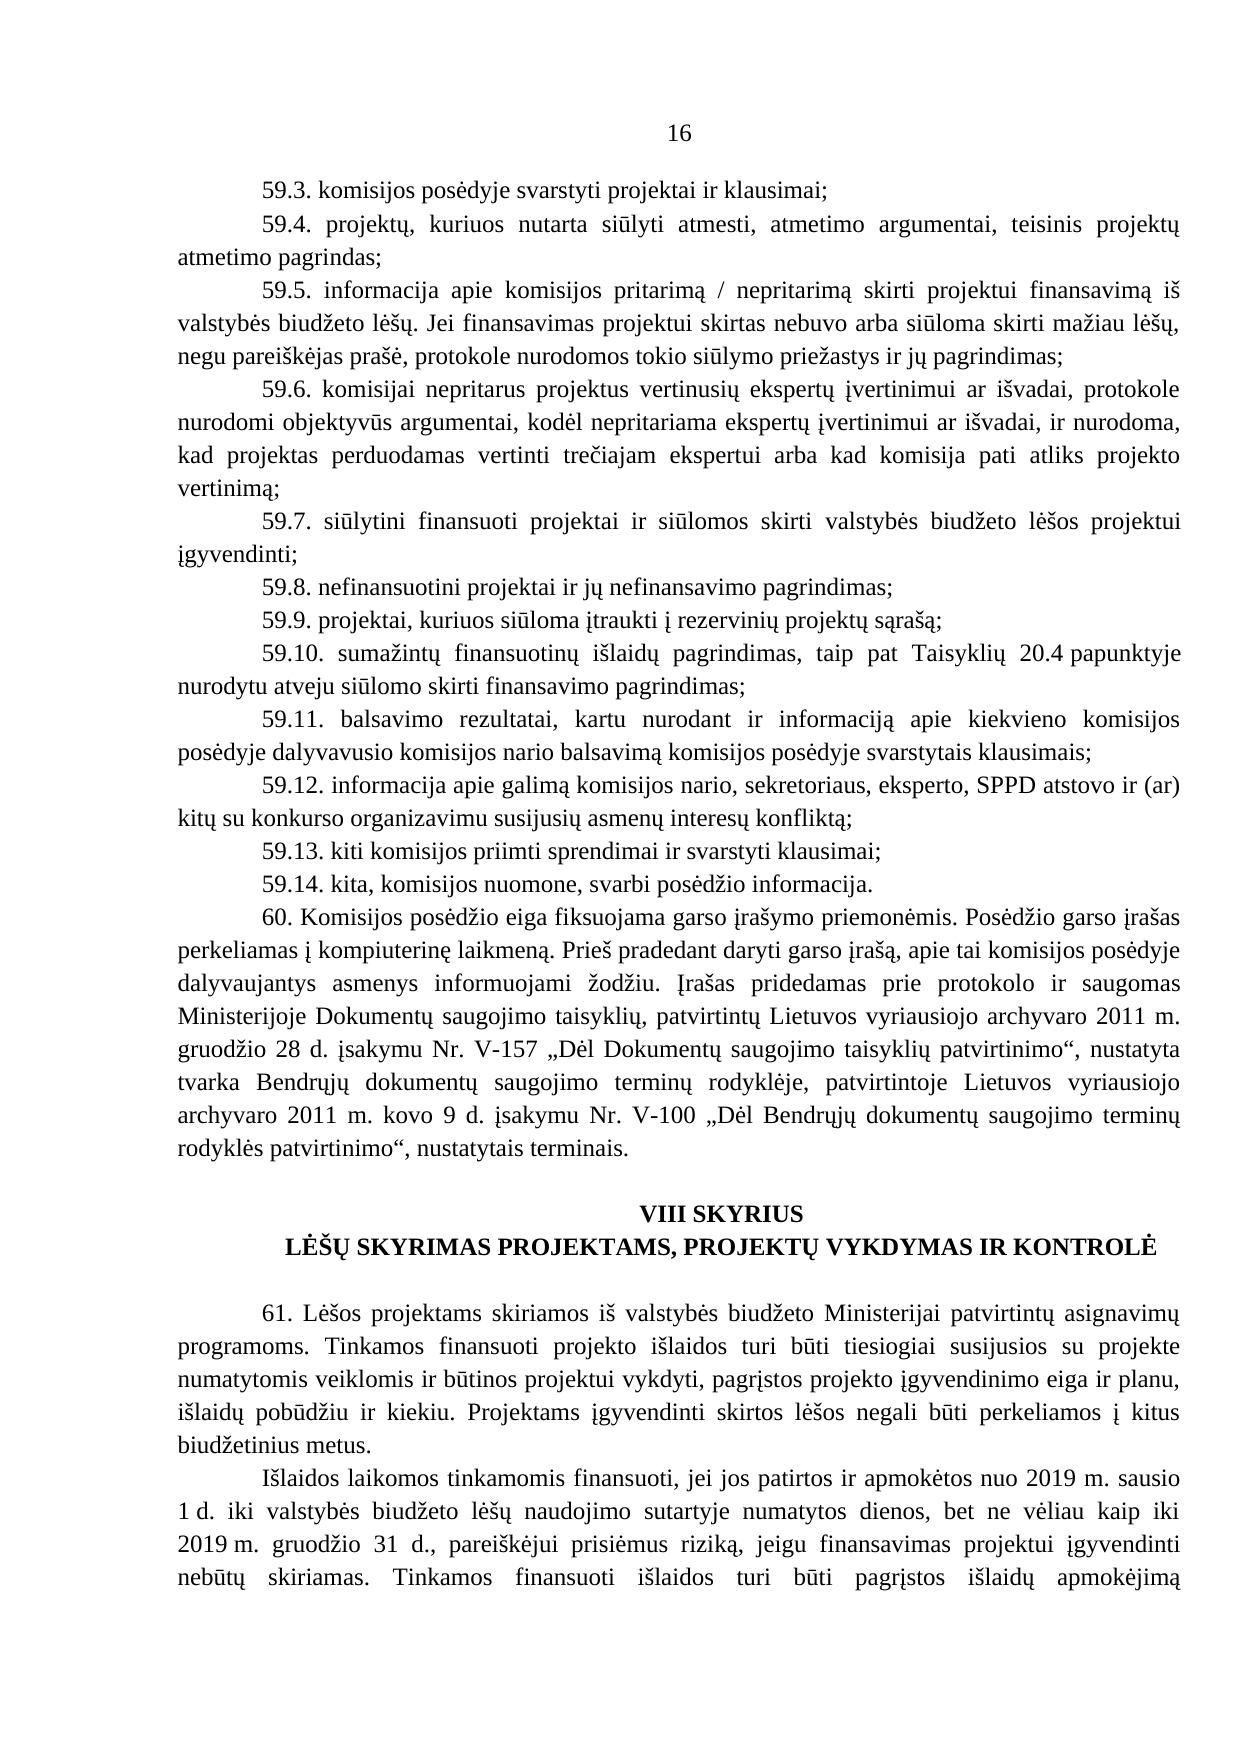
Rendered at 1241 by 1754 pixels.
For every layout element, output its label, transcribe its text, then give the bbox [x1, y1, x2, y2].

text 59.6. komisijai nepritarus projektus vertinusių ekspertų įvertinimui ar išvadai, protokole nurodomi objektyvūs argumentai, kodėl nepritariama ekspertų įvertinimui ar išvadai, ir nurodoma, kad projektas perduodamas vertinti trečiajam ekspertui arba kad komisija pati atliks projekto vertinimą; [177, 374, 1181, 502]
text 60. Komisijos posėdžio eiga fiksuojama garso įrašymo priemonėmis. Posėdžio garso įrašas perkeliamas į kompiuterinę laikmeną. Prieš pradedant daryti garso įrašą, apie tai komisijos posėdyje dalyvaujantys asmenys informuojami žodžiu. Įrašas pridedamas prie protokolo ir saugomas Ministerijoje Dokumentų saugojimo taisyklių, patvirtintų Lietuvos vyriausiojo archyvaro 2011 m. gruodžio 28 d. įsakymu Nr. V-157 „Dėl Dokumentų saugojimo taisyklių patvirtinimo“, nustatyta tvarka Bendrųjų dokumentų saugojimo terminų rodyklėje, patvirtintoje Lietuvos vyriausiojo archyvaro 2011 m. kovo 9 d. įsakymu Nr. V-100 „Dėl Bendrųjų dokumentų saugojimo terminų rodyklės patvirtinimo“, nustatytais terminais. [177, 902, 1181, 1162]
text 59.4. projektų, kuriuos nutarta siūlyti atmesti, atmetimo argumentai, teisinis projektų atmetimo pagrindas; [177, 209, 1181, 270]
text 59.11. balsavimo rezultatai, kartu nurodant ir informaciją apie kiekvieno komisijos posėdyje dalyvavusio komisijos nario balsavimą komisijos posėdyje svarstytais klausimais; [177, 704, 1181, 766]
text 59.10. sumažintų finansuotinų išlaidų pagrindimas, taip pat Taisyklių 20.4 papunktyje nurodytu atveju siūlomo skirti finansavimo pagrindimas; [177, 638, 1181, 700]
text 61. Lėšos projektams skiriamos iš valstybės biudžeto Ministerijai patvirtintų asignavimų programoms. Tinkamos finansuoti projekto išlaidos turi būti tiesiogiai susijusios su projekte numatytomis veiklomis ir būtinos projektui vykdyti, pagrįstos projekto įgyvendinimo eiga ir planu, išlaidų pobūdžiu ir kiekiu. Projektams įgyvendinti skirtos lėšos negali būti perkeliamos į kitus biudžetinius metus. [177, 1298, 1181, 1459]
text LĖŠŲ SKYRIMAS PROJEKTAMS, PROJEKTŲ VYKDYMAS IR KONTROLĖ [177, 1232, 1181, 1261]
text 59.9. projektai, kuriuos siūloma įtraukti į rezervinių projektų sąrašą; [177, 605, 1181, 634]
text 59.5. informacija apie komisijos pritarimą / nepritarimą skirti projektui finansavimą iš valstybės biudžeto lėšų. Jei finansavimas projektui skirtas nebuvo arba siūloma skirti mažiau lėšų, negu pareiškėjas prašė, protokole nurodomos tokio siūlymo priežastys ir jų pagrindimas; [177, 275, 1181, 369]
text Išlaidos laikomos tinkamomis finansuoti, jei jos patirtos ir apmokėtos nuo 2019 m. sausio 1 d. iki valstybės biudžeto lėšų naudojimo sutartyje numatytos dienos, bet ne vėliau kaip iki 2019 m. gruodžio 31 d., pareiškėjui prisiėmus riziką, jeigu finansavimas projektui įgyvendinti nebūtų skiriamas. Tinkamos finansuoti išlaidos turi būti pagrįstos išlaidų apmokėjimą [177, 1463, 1181, 1591]
text 59.12. informacija apie galimą komisijos nario, sekretoriaus, eksperto, SPPD atstovo ir (ar) kitų su konkurso organizavimu susijusių asmenų interesų konfliktą; [177, 770, 1181, 832]
text 59.13. kiti komisijos priimti sprendimai ir svarstyti klausimai; [177, 836, 1181, 865]
text 59.3. komisijos posėdyje svarstyti projektai ir klausimai; [177, 176, 1181, 204]
text VIII SKYRIUS [177, 1199, 1181, 1228]
text 59.14. kita, komisijos nuomone, svarbi posėdžio informacija. [177, 869, 1181, 898]
text 59.7. siūlytini finansuoti projektai ir siūlomos skirti valstybės biudžeto lėšos projektui įgyvendinti; [177, 506, 1181, 568]
text 59.8. nefinansuotini projektai ir jų nefinansavimo pagrindimas; [177, 572, 1181, 601]
